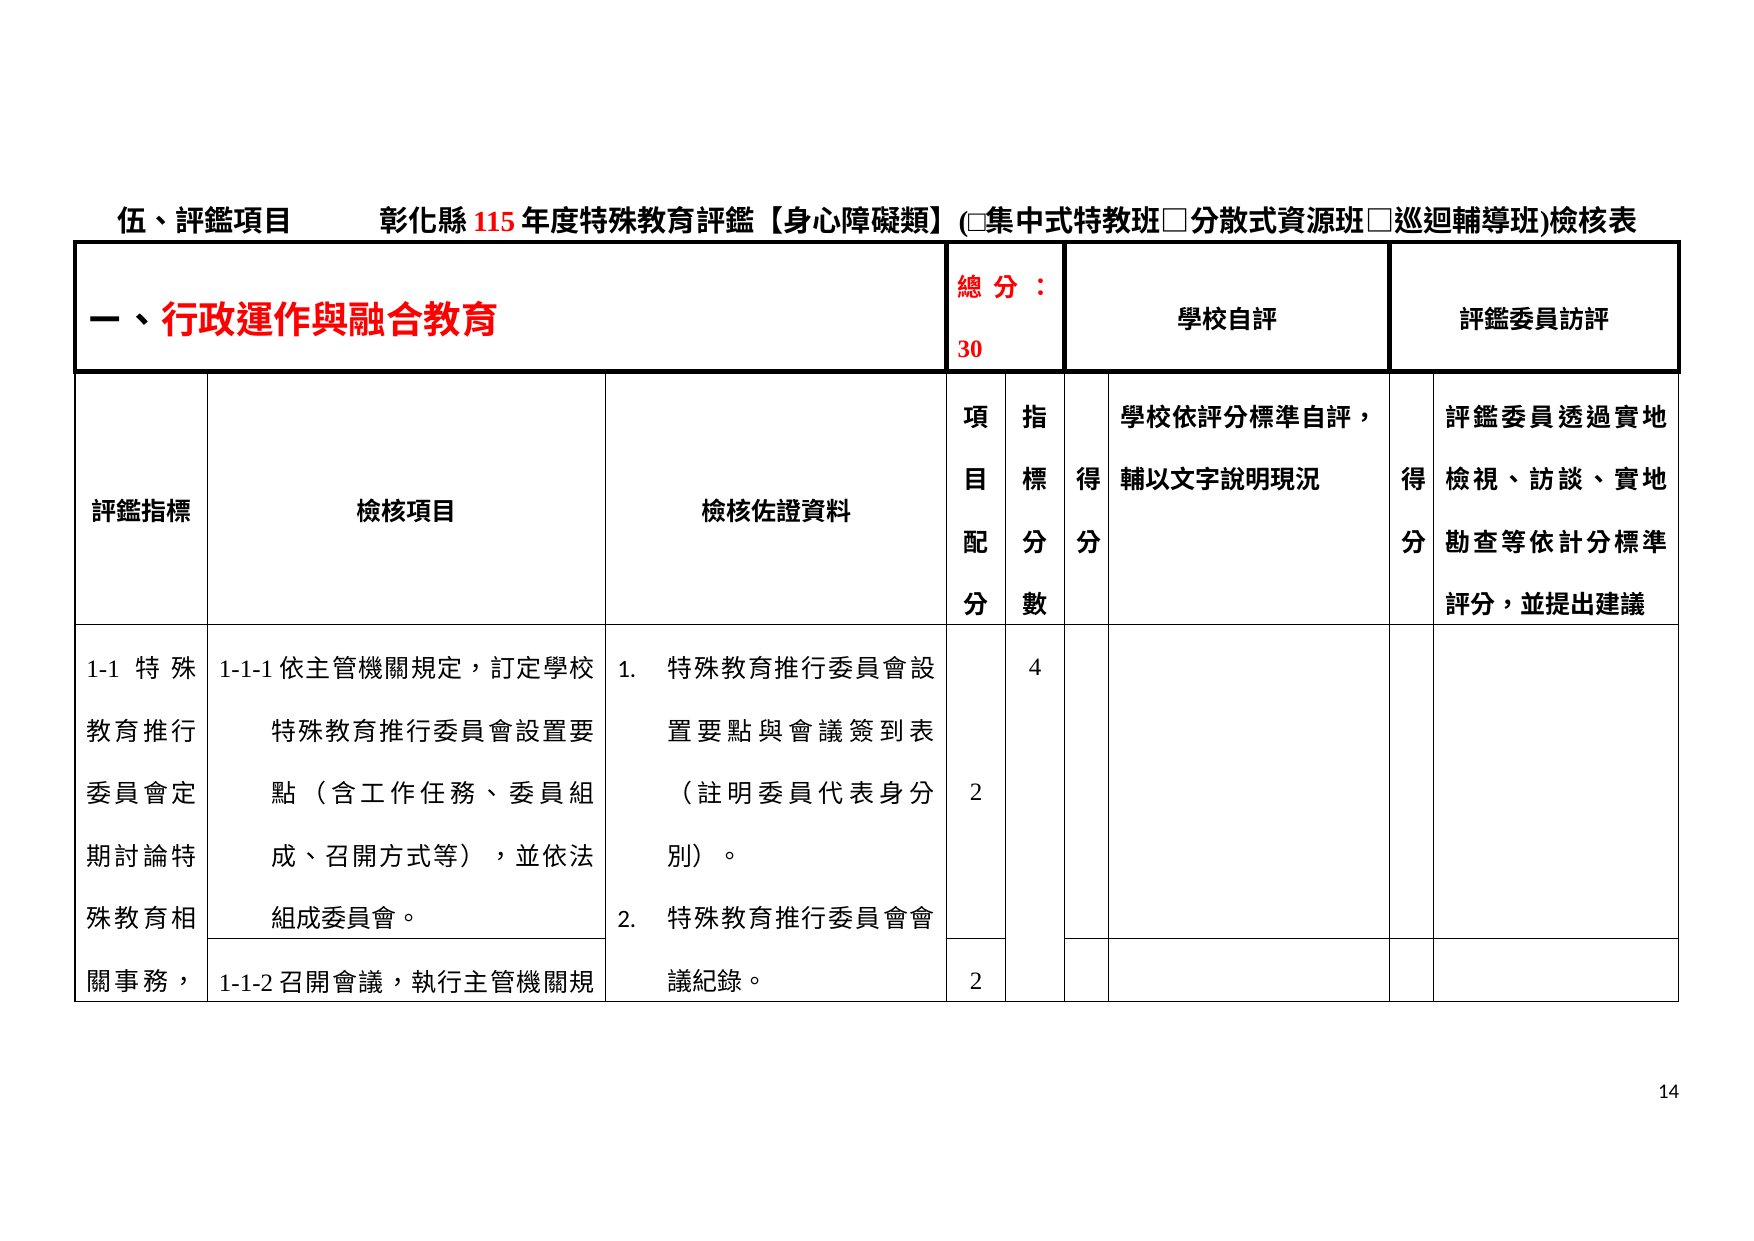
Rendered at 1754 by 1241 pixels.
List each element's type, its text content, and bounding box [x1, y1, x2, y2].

table_cell 檢核項目 [208, 374, 605, 624]
table_cell 2 [947, 939, 1005, 1001]
table_cell 1-1特殊教育推行委員會定期討論特殊教育相關事務， [76, 625, 207, 1001]
table_cell [1109, 625, 1389, 937]
table_cell 特殊教育推行委員會設置要點與會議簽到表（註明委員代表身分別）。 特殊教育推行委員會會議紀錄。 [606, 625, 946, 1001]
text 伍、評鑑項目 彰化縣115年度特殊教育評鑑【身心障礙類】(□集中式特教班□分散式資源班□巡迴輔導班)檢核表 [75, 177, 1679, 239]
table_cell [1065, 939, 1108, 1001]
table_cell [1434, 625, 1678, 937]
table_cell [1065, 625, 1108, 937]
table_cell [1109, 939, 1389, 1001]
table_cell [1434, 939, 1678, 1001]
table_cell 得分 [1390, 374, 1433, 624]
table_header 總分：30 [949, 244, 1062, 369]
table_cell 得分 [1065, 374, 1108, 624]
table_cell 4 [1006, 625, 1064, 1001]
table_cell 檢核佐證資料 [606, 374, 946, 624]
table_cell 1-1-2召開會議，執行主管機關規 [208, 939, 605, 1001]
table_header 評鑑委員訪評 [1392, 244, 1677, 369]
table_cell 1-1-1依主管機關規定，訂定學校特殊教育推行委員會設置要點（含工作任務、委員組成、召開方式等），並依法組成委員會。 [208, 625, 605, 937]
table_header 學校自評 [1067, 244, 1387, 369]
table_cell 指標分數 [1006, 374, 1064, 624]
table_cell 學校依評分標準自評，輔以文字說明現況 [1109, 374, 1389, 624]
table_cell 項目配分 [947, 374, 1005, 624]
table_cell 評鑑指標 [76, 374, 207, 624]
table_cell [1390, 625, 1433, 937]
table_cell 評鑑委員透過實地檢視、訪談、實地勘查等依計分標準評分，並提出建議 [1434, 374, 1678, 624]
table_header ㄧ、行政運作與融合教育 [77, 244, 944, 369]
table_cell 2 [947, 625, 1005, 937]
table_cell [1390, 939, 1433, 1001]
